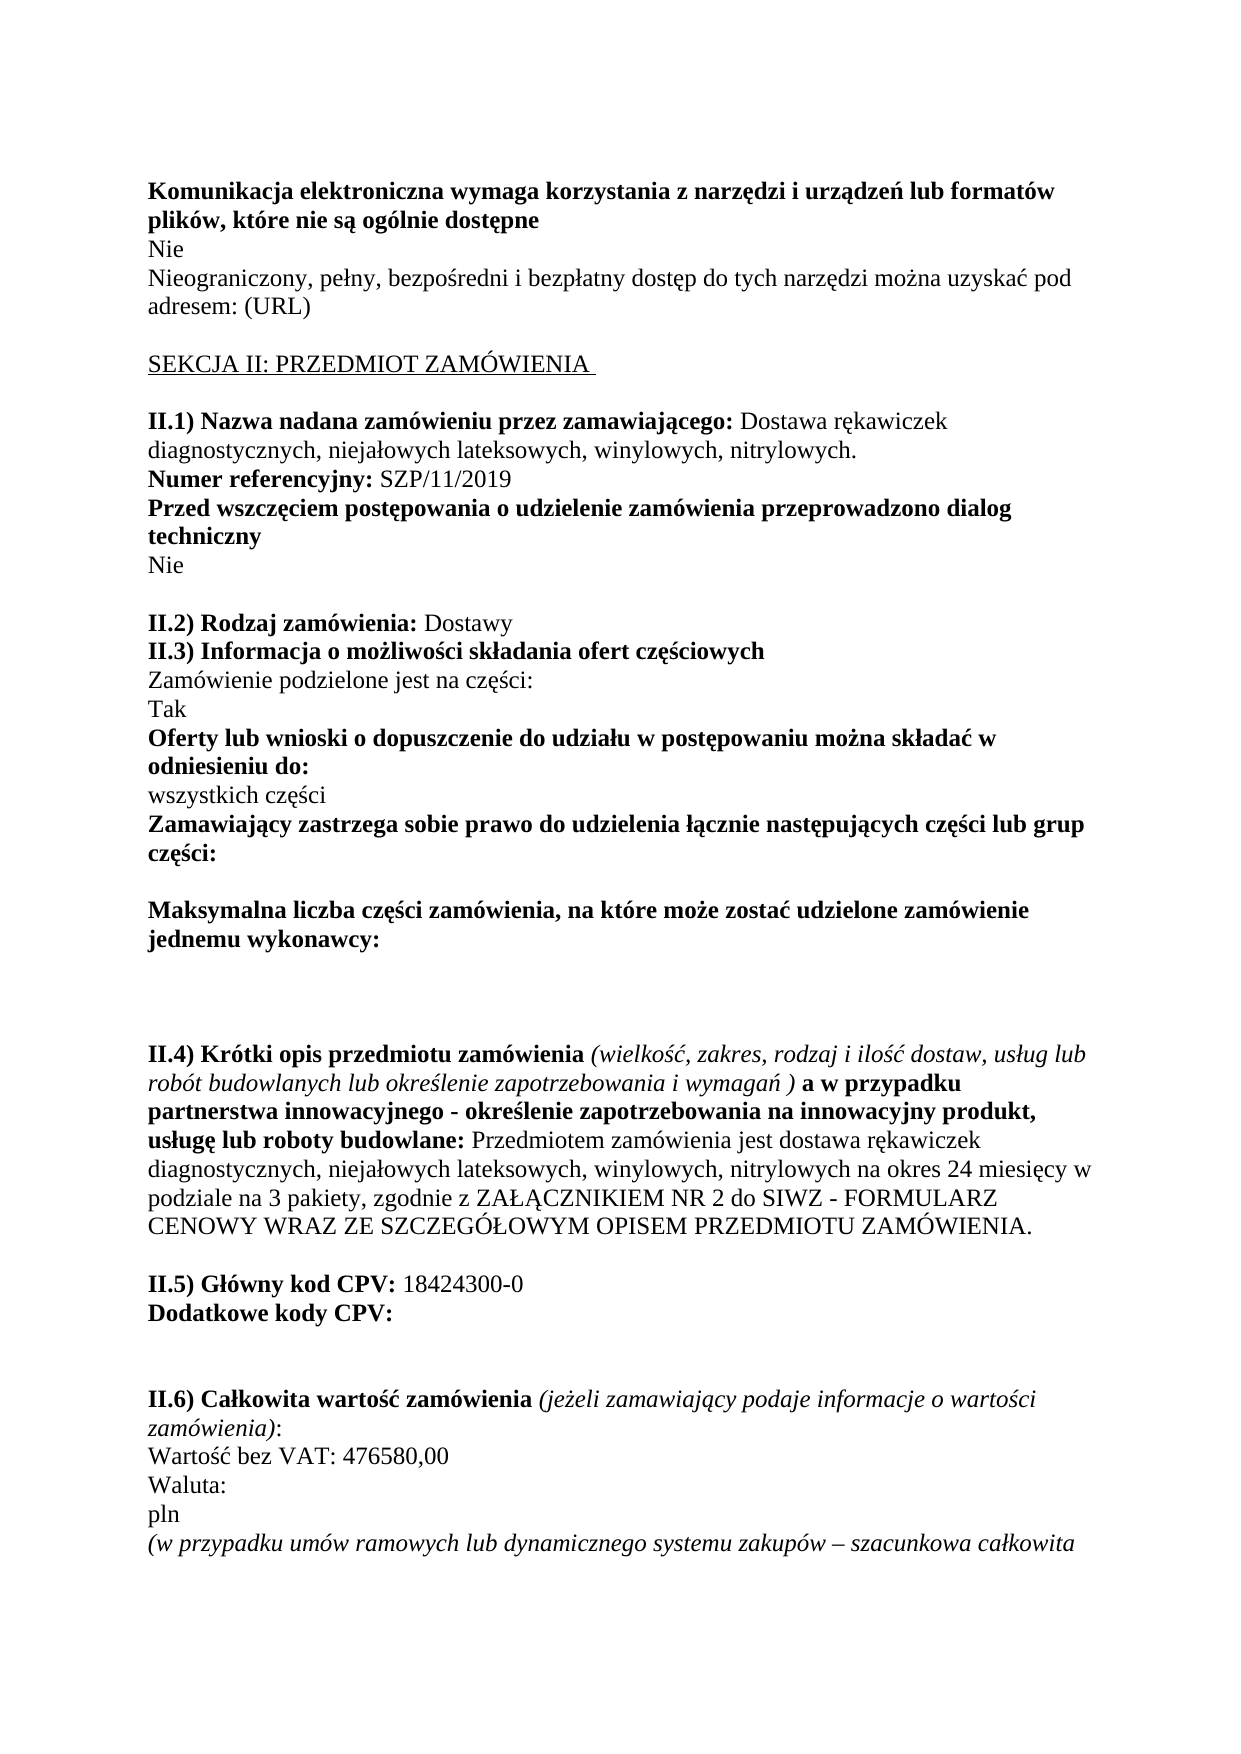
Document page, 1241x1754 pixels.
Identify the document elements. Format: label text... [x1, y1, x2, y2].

text Nie [148, 550, 1093, 579]
text pln (w przypadku umów ramowych lub dynamicznego systemu zakupów – szacunkowa całkowita [148, 1499, 1093, 1556]
text Tak Oferty lub wnioski o dopuszczenie do udziału w postępowaniu można składać w odniesieniu do: wszystkich części [148, 694, 1093, 809]
text Zamawiający zastrzega sobie prawo do udzielenia łącznie następujących części lub grup części: Maksymalna liczba części zamówienia, na które może zostać udzielone zamówienie jednemu wykonawcy: II.4) Krótki opis przedmiotu zamówienia (wielkość, zakres, rodzaj i ilość dostaw, usług lub robót budowlanych lub określenie zapotrzebowania i wymagań ) a w przypadku partnerstwa innowacyjnego - określenie zapotrzebowania na innowacyjny produkt, usługę lub roboty budowlane: Przedmiotem zamówienia jest dostawa rękawiczek diagnostycznych, niejałowych lateksowych, winylowych, nitrylowych na okres 24 miesięcy w podziale na 3 pakiety, zgodnie z ZAŁĄCZNIKIEM NR 2 do SIWZ - FORMULARZ CENOWY WRAZ ZE SZCZEGÓŁOWYM OPISEM PRZEDMIOTU ZAMÓWIENIA. II.5) Główny kod CPV: 18424300-0 Dodatkowe kody CPV: II.6) Całkowita wartość zamówienia (jeżeli zamawiający podaje informacje o wartości zamówienia): Wartość bez VAT: 476580,00 Waluta: [148, 809, 1093, 1499]
text II.1) Nazwa nadana zamówieniu przez zamawiającego: Dostawa rękawiczek diagnostycznych, niejałowych lateksowych, winylowych, nitrylowych. Numer referencyjny: SZP/11/2019 Przed wszczęciem postępowania o udzielenie zamówienia przeprowadzono dialog techniczny [148, 378, 1093, 550]
text SEKCJA II: PRZEDMIOT ZAMÓWIENIA [148, 349, 1093, 378]
text Nie Nieograniczony, pełny, bezpośredni i bezpłatny dostęp do tych narzędzi można uzyskać pod adresem: (URL) [148, 234, 1093, 349]
text Komunikacja elektroniczna wymaga korzystania z narzędzi i urządzeń lub formatów plików, które nie są ogólnie dostępne [148, 148, 1093, 234]
text II.2) Rodzaj zamówienia: Dostawy II.3) Informacja o możliwości składania ofert częściowych Zamówienie podzielone jest na części: [148, 579, 1093, 694]
